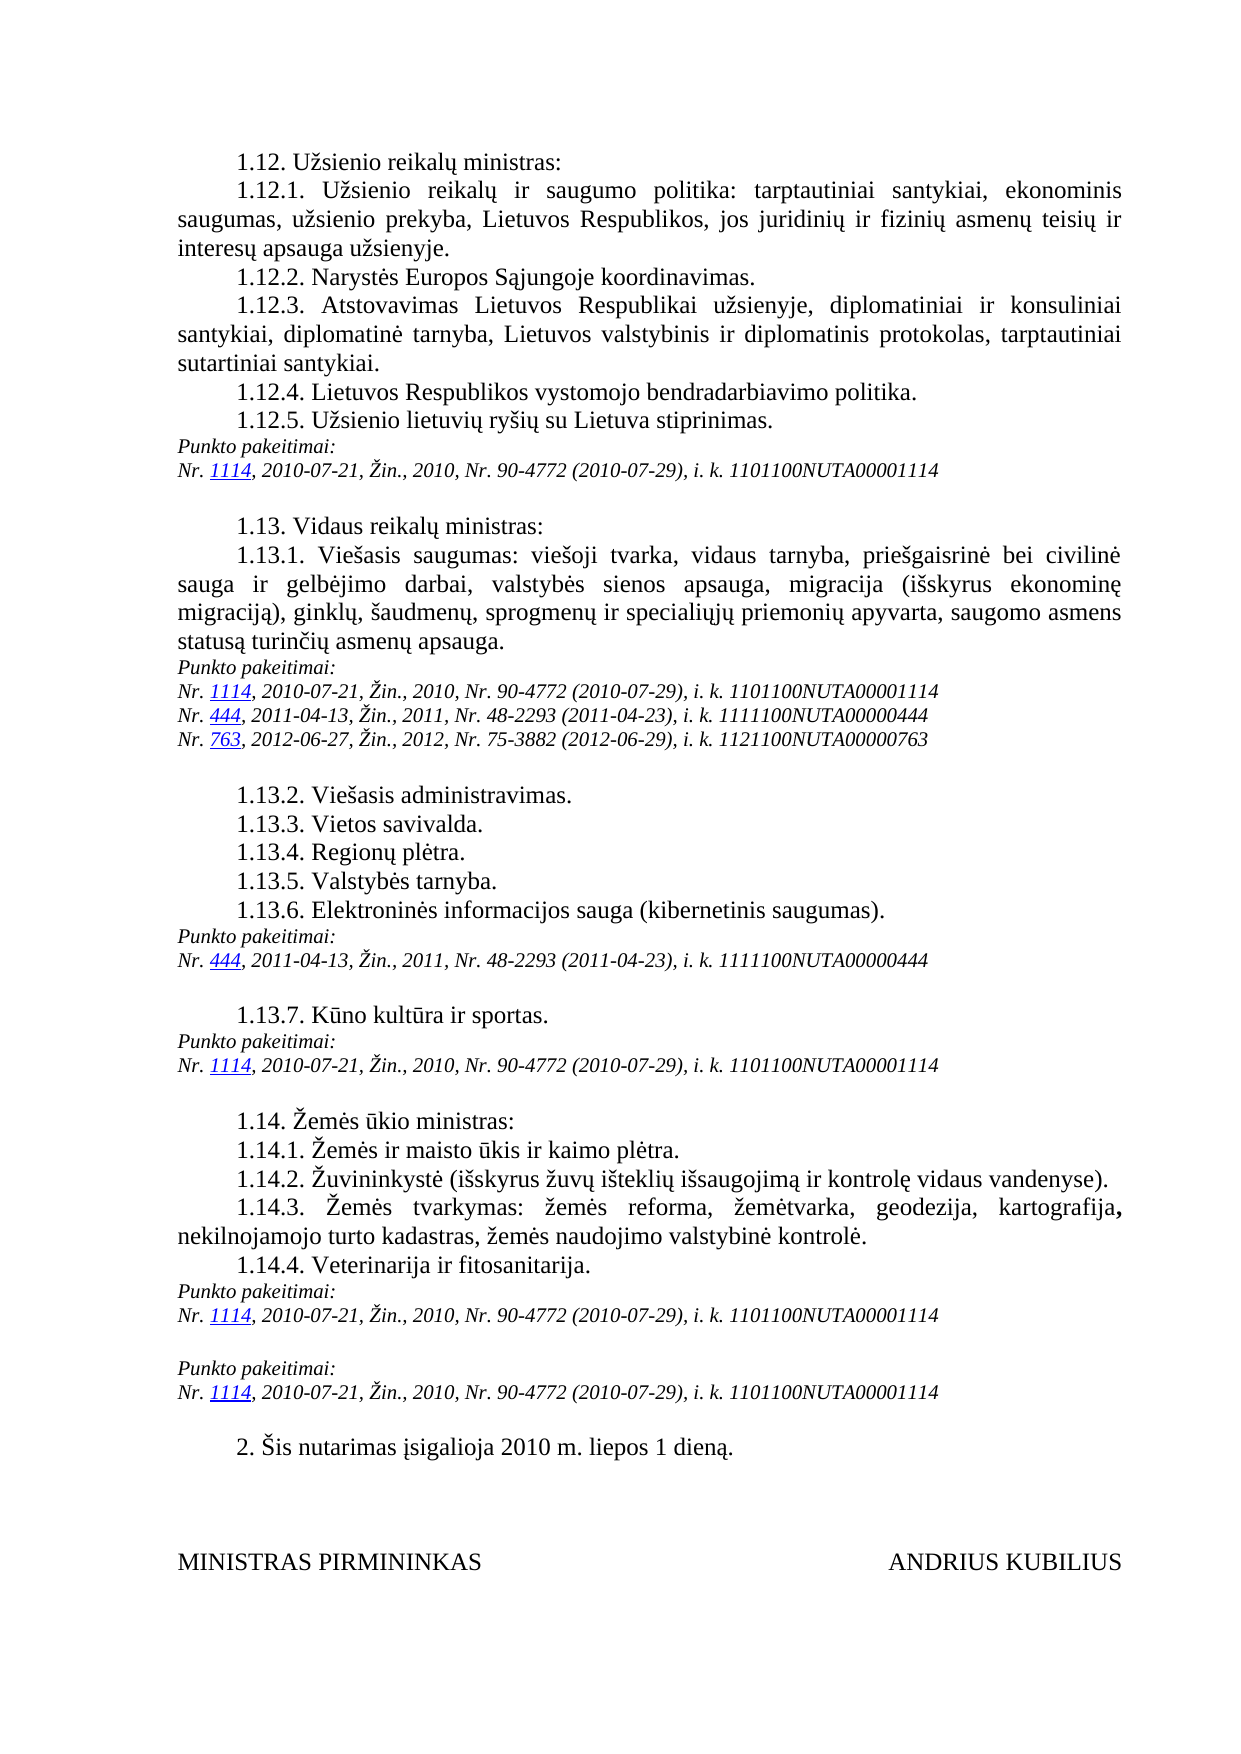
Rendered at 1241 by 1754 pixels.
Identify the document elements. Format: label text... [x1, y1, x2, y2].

text 1.12.5. Užsienio lietuvių ryšių su Lietuva stiprinimas. [177, 406, 1122, 434]
text 1.12.2. Narystės Europos Sąjungoje koordinavimas. [177, 262, 1122, 291]
text Nr. 444, 2011-04-13, Žin., 2011, Nr. 48-2293 (2011-04-23), i. k. 1111100NUTA00000444 [177, 703, 1122, 727]
text 1.13.1. Viešasis saugumas: viešoji tvarka, vidaus tarnyba, priešgaisrinė bei civilinė sauga ir gelbėjimo darbai, valstybės sienos apsauga, migracija (išskyrus ekonominę migraciją), ginklų, šaudmenų, sprogmenų ir specialiųjų priemonių apyvarta, saugomo asmens statusą turinčių asmenų apsauga. [177, 540, 1122, 655]
text Nr. 1114, 2010-07-21, Žin., 2010, Nr. 90-4772 (2010-07-29), i. k. 1101100NUTA00001114 [177, 1053, 1122, 1077]
text Nr. 763, 2012-06-27, Žin., 2012, Nr. 75-3882 (2012-06-29), i. k. 1121100NUTA00000763 [177, 727, 1122, 751]
text Punkto pakeitimai: [177, 924, 1122, 948]
text 1.13.3. Vietos savivalda. [177, 809, 1122, 837]
text 1.14.4. Veterinarija ir fitosanitarija. [177, 1250, 1122, 1279]
text 1.14. Žemės ūkio ministras: [177, 1106, 1122, 1135]
text 1.13.6. Elektroninės informacijos sauga (kibernetinis saugumas). [177, 895, 1122, 924]
text Nr. 444, 2011-04-13, Žin., 2011, Nr. 48-2293 (2011-04-23), i. k. 1111100NUTA00000444 [177, 948, 1122, 972]
text 1.13.7. Kūno kultūra ir sportas. [177, 1001, 1122, 1029]
text 1.13.2. Viešasis administravimas. [177, 780, 1122, 809]
text Nr. 1114, 2010-07-21, Žin., 2010, Nr. 90-4772 (2010-07-29), i. k. 1101100NUTA00001114 [177, 1303, 1122, 1327]
text 1.12. Užsienio reikalų ministras: [177, 147, 1122, 176]
text 1.12.1. Užsienio reikalų ir saugumo politika: tarptautiniai santykiai, ekonominis saugumas, užsienio prekyba, Lietuvos Respublikos, jos juridinių ir fizinių asmenų teisių ir interesų apsauga užsienyje. [177, 176, 1122, 262]
text Nr. 1114, 2010-07-21, Žin., 2010, Nr. 90-4772 (2010-07-29), i. k. 1101100NUTA00001114 [177, 458, 1122, 482]
text Nr. 1114, 2010-07-21, Žin., 2010, Nr. 90-4772 (2010-07-29), i. k. 1101100NUTA00001114 [177, 679, 1122, 703]
text 1.13. Vidaus reikalų ministras: [177, 511, 1122, 540]
text 1.14.2. Žuvininkystė (išskyrus žuvų išteklių išsaugojimą ir kontrolę vidaus vandenyse). [177, 1164, 1122, 1192]
text 1.12.3. Atstovavimas Lietuvos Respublikai užsienyje, diplomatiniai ir konsuliniai santykiai, diplomatinė tarnyba, Lietuvos valstybinis ir diplomatinis protokolas, tarptautiniai sutartiniai santykiai. [177, 291, 1122, 377]
text Punkto pakeitimai: [177, 1279, 1122, 1303]
text Punkto pakeitimai: [177, 1029, 1122, 1053]
text Punkto pakeitimai: [177, 1356, 1122, 1380]
text 1.14.1. Žemės ir maisto ūkis ir kaimo plėtra. [177, 1135, 1122, 1164]
text 1.14.3. Žemės tvarkymas: žemės reforma, žemėtvarka, geodezija, kartografija, nekilnojamojo turto kadastras, žemės naudojimo valstybinė kontrolė. [177, 1192, 1122, 1250]
text 2. Šis nutarimas įsigalioja 2010 m. liepos 1 dieną. [177, 1432, 1122, 1461]
text MINISTRAS PIRMININKAS ANDRIUS KUBILIUS [177, 1547, 1122, 1576]
text Nr. 1114, 2010-07-21, Žin., 2010, Nr. 90-4772 (2010-07-29), i. k. 1101100NUTA00001114 [177, 1380, 1122, 1404]
text Punkto pakeitimai: [177, 434, 1122, 458]
text 1.12.4. Lietuvos Respublikos vystomojo bendradarbiavimo politika. [177, 377, 1122, 406]
text 1.13.4. Regionų plėtra. [177, 837, 1122, 866]
text 1.13.5. Valstybės tarnyba. [177, 866, 1122, 895]
text Punkto pakeitimai: [177, 655, 1122, 679]
